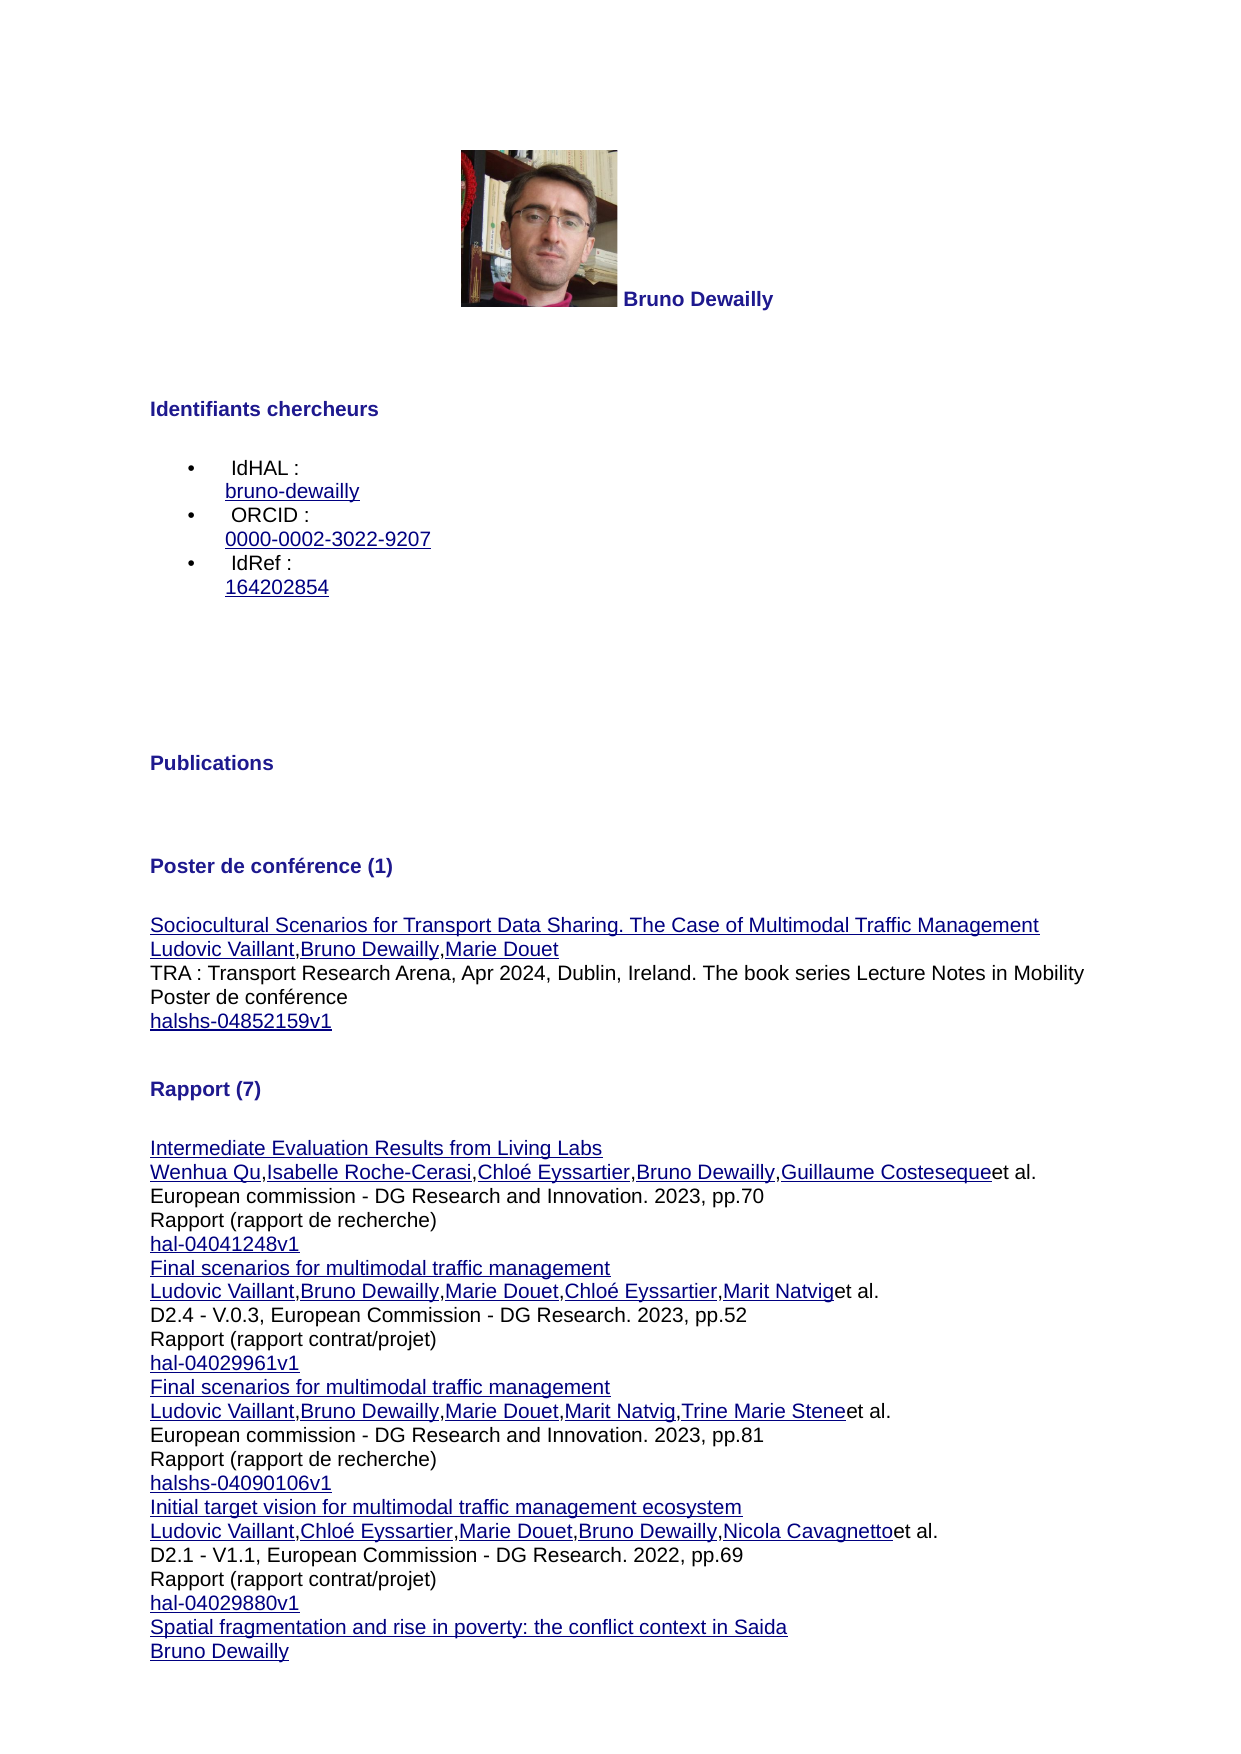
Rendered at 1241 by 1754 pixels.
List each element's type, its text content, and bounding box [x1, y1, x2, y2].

subtitle Publications [150, 751, 1090, 775]
list ORCID : [187, 503, 1090, 527]
table_cell Initial target vision for multimodal traffic management ecosystem Ludovic Vaillant,Chloé Eyssartier,Marie Douet,Bruno Dewailly,Nicola Cavagnettoet al. D2.1 - V1.1, European Commission - DG Research. 2022, pp.69 Rapport (rapport contrat/projet) hal-04029880v1 [150, 1495, 1090, 1615]
list IdRef : [187, 551, 1090, 575]
picture [461, 150, 618, 307]
list bruno-dewailly [187, 479, 1090, 503]
list 0000-0002-3022-9207 [187, 527, 1090, 551]
subtitle Poster de conférence (1) [150, 854, 1090, 878]
subtitle Bruno Dewailly [150, 150, 1090, 311]
table_cell Final scenarios for multimodal traffic management Ludovic Vaillant,Bruno Dewailly,Marie Douet,Chloé Eyssartier,Marit Natviget al. D2.4 - V.0.3, European Commission - DG Research. 2023, pp.52 Rapport (rapport contrat/projet) hal-04029961v1 [150, 1255, 1090, 1375]
table_cell Spatial fragmentation and rise in poverty: the conflict context in Saida Bruno Dewailly [150, 1615, 1090, 1663]
table_header Intermediate Evaluation Results from Living Labs Wenhua Qu,Isabelle Roche-Cerasi,Chloé Eyssartier,Bruno Dewailly,Guillaume Costesequeet al. European commission - DG Research and Innovation. 2023, pp.70 Rapport (rapport de recherche) hal-04041248v1 [150, 1136, 1090, 1255]
table_cell Final scenarios for multimodal traffic management Ludovic Vaillant,Bruno Dewailly,Marie Douet,Marit Natvig,Trine Marie Steneet al. European commission - DG Research and Innovation. 2023, pp.81 Rapport (rapport de recherche) halshs-04090106v1 [150, 1375, 1090, 1495]
list IdHAL : [187, 455, 1090, 479]
table_header Sociocultural Scenarios for Transport Data Sharing. The Case of Multimodal Traffic Management Ludovic Vaillant,Bruno Dewailly,Marie Douet TRA : Transport Research Arena, Apr 2024, Dublin, Ireland. The book series Lecture Notes in Mobility Poster de conférence halshs-04852159v1 [150, 913, 1090, 1032]
subtitle Rapport (7) [150, 1077, 1090, 1101]
subtitle Identifiants chercheurs [150, 397, 1090, 421]
list 164202854 [187, 575, 1090, 599]
